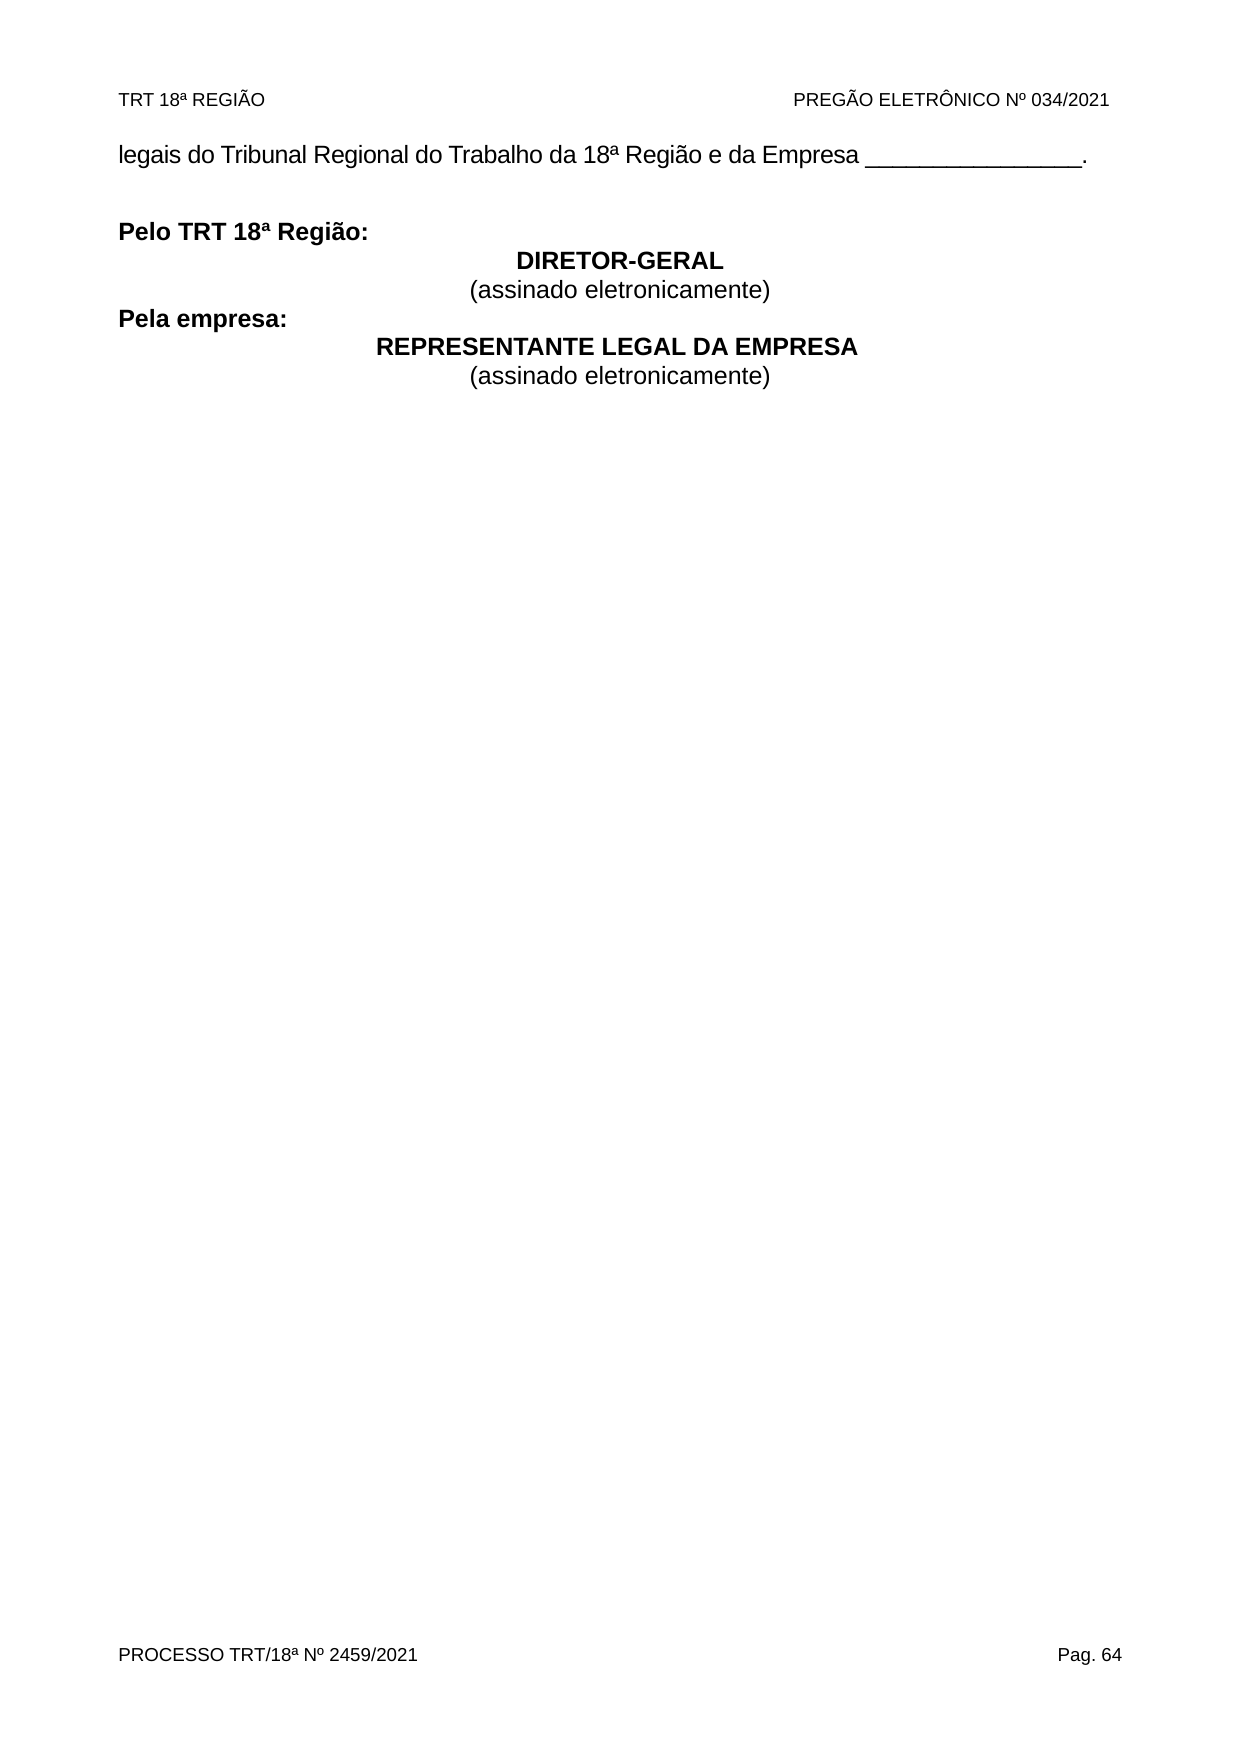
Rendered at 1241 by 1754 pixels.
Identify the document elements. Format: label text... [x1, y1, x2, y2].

text REPRESENTANTE LEGAL DA EMPRESA [118, 332, 1122, 361]
text legais do Tribunal Regional do Trabalho da 18ª Região e da Empresa ________________. [118, 139, 1122, 168]
text Pelo TRT 18ª Região: [118, 217, 1122, 246]
text (assinado eletronicamente) [118, 361, 1122, 390]
text Pela empresa: [118, 304, 1122, 332]
text DIRETOR-GERAL [118, 246, 1122, 275]
text (assinado eletronicamente) [118, 275, 1122, 304]
